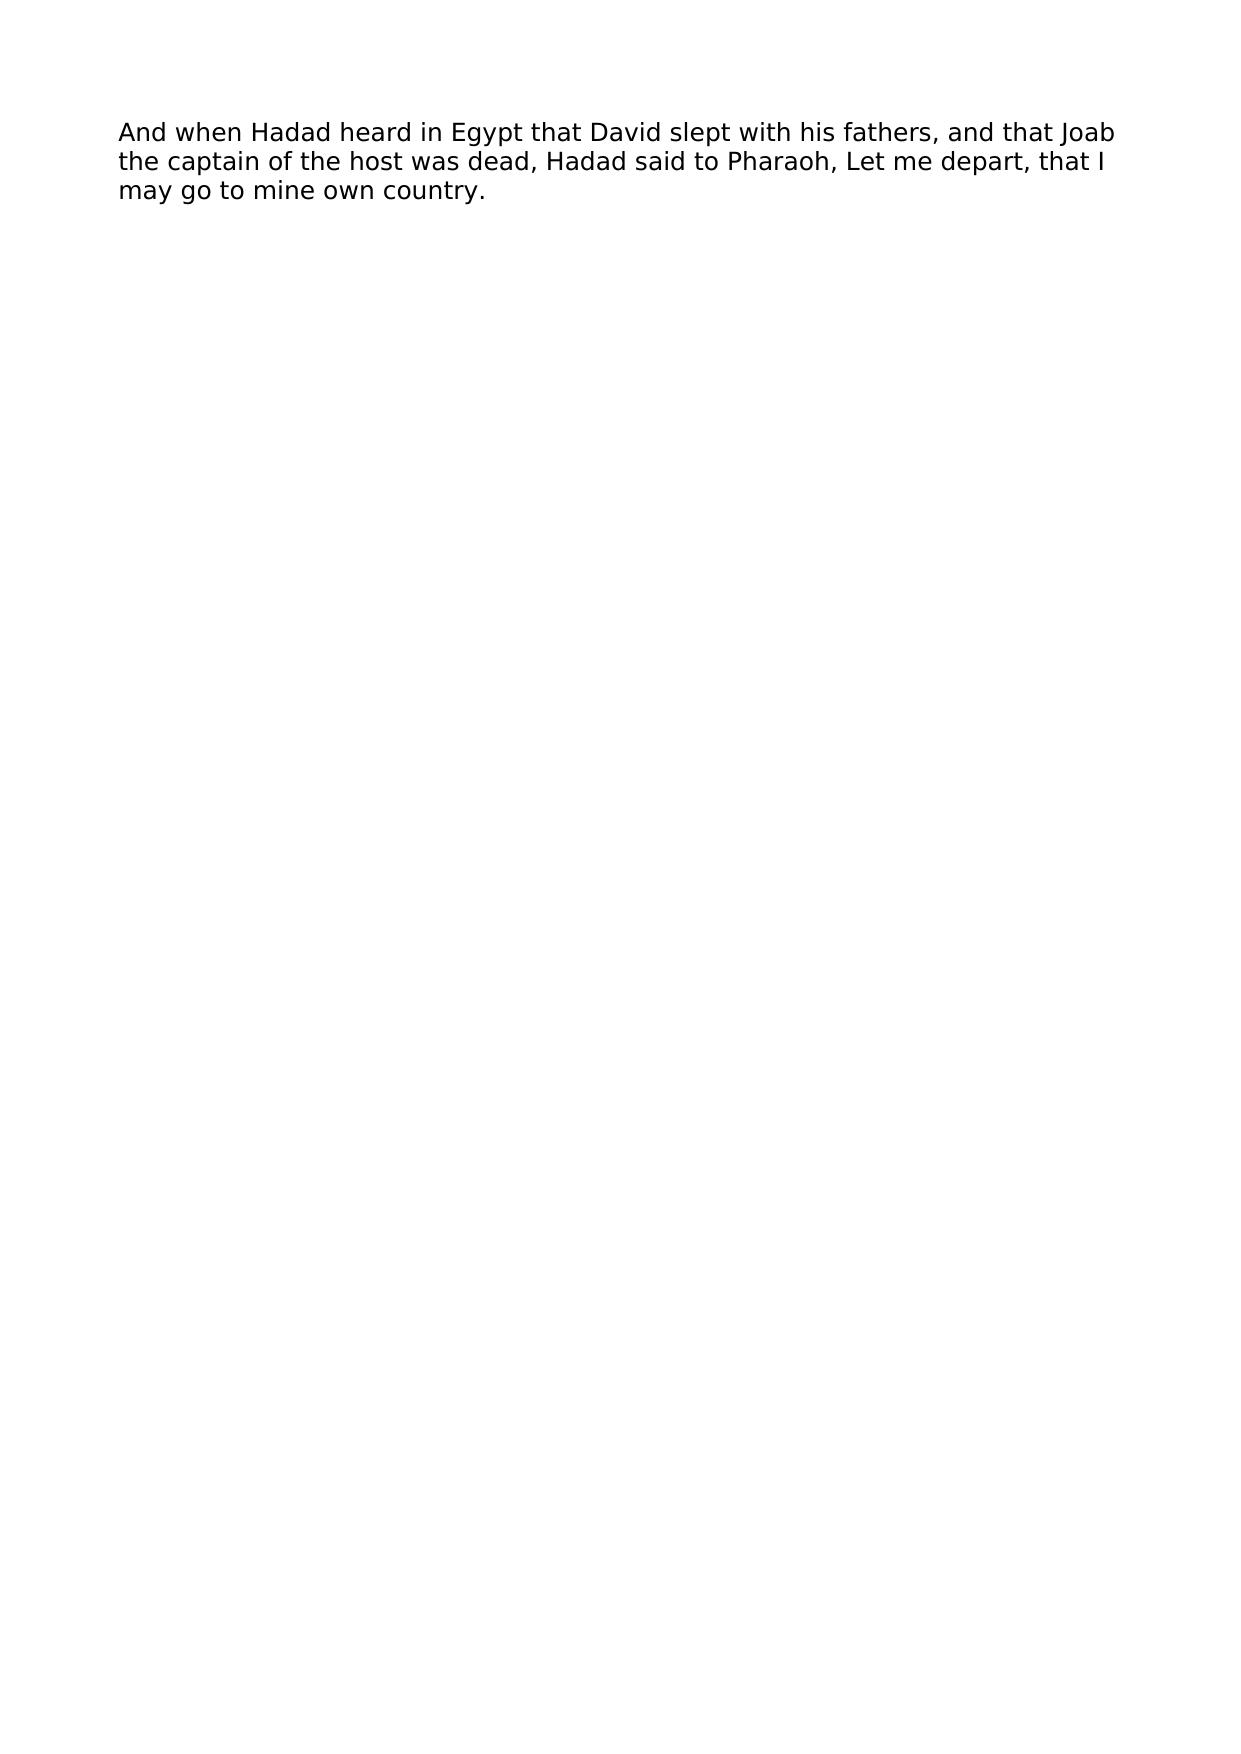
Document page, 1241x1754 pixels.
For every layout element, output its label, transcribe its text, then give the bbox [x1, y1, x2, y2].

text And when Hadad heard in Egypt that David slept with his fathers, and that Joab the captain of the host was dead, Hadad said to Pharaoh, Let me depart, that I may go to mine own country. [118, 118, 1122, 206]
